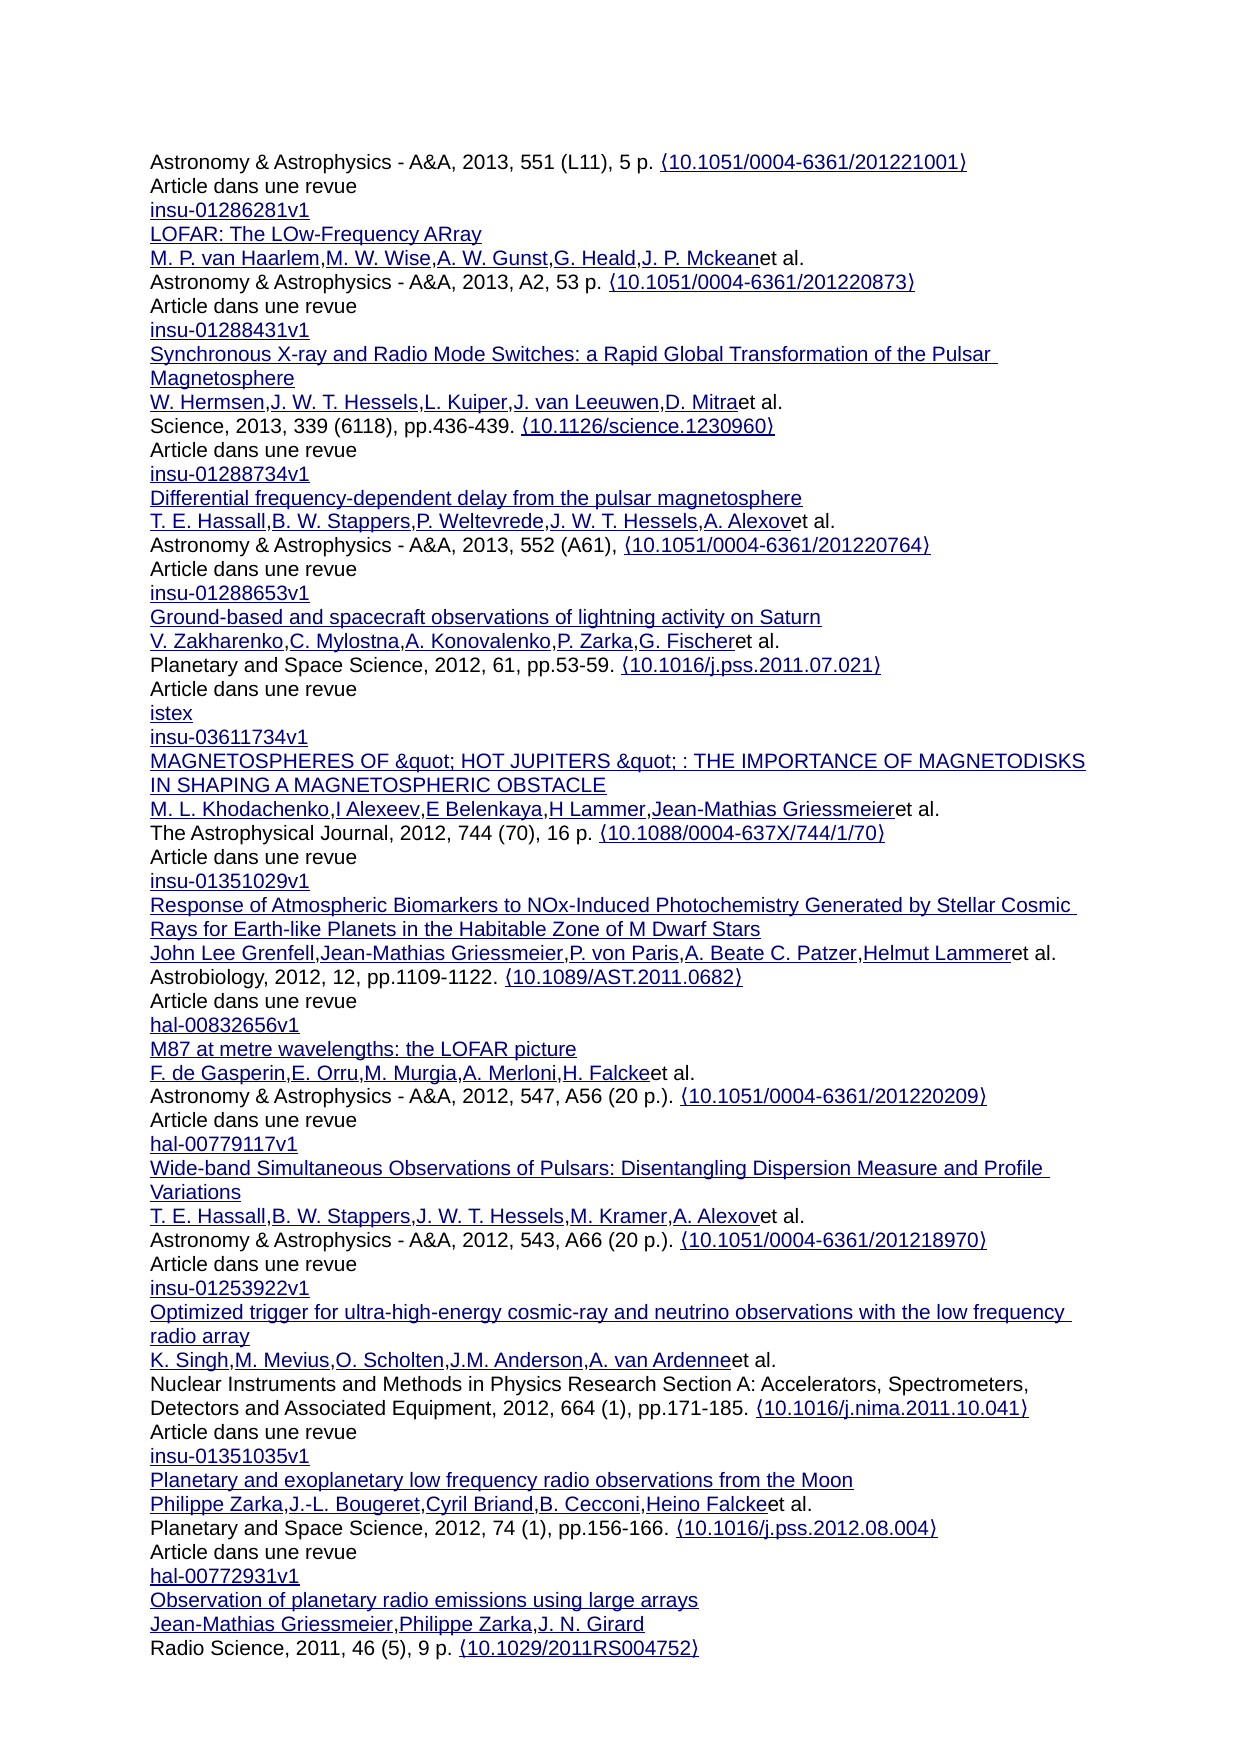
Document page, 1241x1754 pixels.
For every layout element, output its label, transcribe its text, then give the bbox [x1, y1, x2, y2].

table_cell Astronomy & Astrophysics - A&A, 2013, 551 (L11), 5 p. ⟨10.1051/0004-6361/201221001⟩ Article dans une revue insu-01286281v1 [150, 150, 1090, 222]
table_cell Ground-based and spacecraft observations of lightning activity on Saturn V. Zakharenko,C. Mylostna,A. Konovalenko,P. Zarka,G. Fischeret al. Planetary and Space Science, 2012, 61, pp.53-59. ⟨10.1016/j.pss.2011.07.021⟩ Article dans une revue istex insu-03611734v1 [150, 605, 1090, 749]
table_cell MAGNETOSPHERES OF &quot; HOT JUPITERS &quot; : THE IMPORTANCE OF MAGNETODISKS IN SHAPING A MAGNETOSPHERIC OBSTACLE M. L. Khodachenko,I Alexeev,E Belenkaya,H Lammer,Jean-Mathias Griessmeieret al. The Astrophysical Journal, 2012, 744 (70), 16 p. ⟨10.1088/0004-637X/744/1/70⟩ Article dans une revue insu-01351029v1 [150, 749, 1090, 893]
table_cell Wide-band Simultaneous Observations of Pulsars: Disentangling Dispersion Measure and Profile Variations T. E. Hassall,B. W. Stappers,J. W. T. Hessels,M. Kramer,A. Alexovet al. Astronomy & Astrophysics - A&A, 2012, 543, A66 (20 p.). ⟨10.1051/0004-6361/201218970⟩ Article dans une revue insu-01253922v1 [150, 1156, 1090, 1300]
table_cell LOFAR: The LOw-Frequency ARray M. P. van Haarlem,M. W. Wise,A. W. Gunst,G. Heald,J. P. Mckeanet al. Astronomy & Astrophysics - A&A, 2013, A2, 53 p. ⟨10.1051/0004-6361/201220873⟩ Article dans une revue insu-01288431v1 [150, 222, 1090, 342]
table_cell Synchronous X-ray and Radio Mode Switches: a Rapid Global Transformation of the Pulsar Magnetosphere W. Hermsen,J. W. T. Hessels,L. Kuiper,J. van Leeuwen,D. Mitraet al. Science, 2013, 339 (6118), pp.436-439. ⟨10.1126/science.1230960⟩ Article dans une revue insu-01288734v1 [150, 342, 1090, 485]
table_cell Differential frequency-dependent delay from the pulsar magnetosphere T. E. Hassall,B. W. Stappers,P. Weltevrede,J. W. T. Hessels,A. Alexovet al. Astronomy & Astrophysics - A&A, 2013, 552 (A61), ⟨10.1051/0004-6361/201220764⟩ Article dans une revue insu-01288653v1 [150, 485, 1090, 605]
table_cell Planetary and exoplanetary low frequency radio observations from the Moon Philippe Zarka,J.-L. Bougeret,Cyril Briand,B. Cecconi,Heino Falckeet al. Planetary and Space Science, 2012, 74 (1), pp.156-166. ⟨10.1016/j.pss.2012.08.004⟩ Article dans une revue hal-00772931v1 [150, 1468, 1090, 1587]
table_cell Response of Atmospheric Biomarkers to NOx-Induced Photochemistry Generated by Stellar Cosmic Rays for Earth-like Planets in the Habitable Zone of M Dwarf Stars John Lee Grenfell,Jean-Mathias Griessmeier,P. von Paris,A. Beate C. Patzer,Helmut Lammeret al. Astrobiology, 2012, 12, pp.1109-1122. ⟨10.1089/AST.2011.0682⟩ Article dans une revue hal-00832656v1 [150, 893, 1090, 1036]
table_cell Observation of planetary radio emissions using large arrays Jean-Mathias Griessmeier,Philippe Zarka,J. N. Girard Radio Science, 2011, 46 (5), 9 p. ⟨10.1029/2011RS004752⟩ [150, 1588, 1090, 1659]
table_cell Optimized trigger for ultra-high-energy cosmic-ray and neutrino observations with the low frequency radio array K. Singh,M. Mevius,O. Scholten,J.M. Anderson,A. van Ardenneet al. Nuclear Instruments and Methods in Physics Research Section A: Accelerators, Spectrometers, Detectors and Associated Equipment, 2012, 664 (1), pp.171-185. ⟨10.1016/j.nima.2011.10.041⟩ Article dans une revue insu-01351035v1 [150, 1300, 1090, 1468]
table_cell M87 at metre wavelengths: the LOFAR picture F. de Gasperin,E. Orru,M. Murgia,A. Merloni,H. Falckeet al. Astronomy & Astrophysics - A&A, 2012, 547, A56 (20 p.). ⟨10.1051/0004-6361/201220209⟩ Article dans une revue hal-00779117v1 [150, 1036, 1090, 1156]
